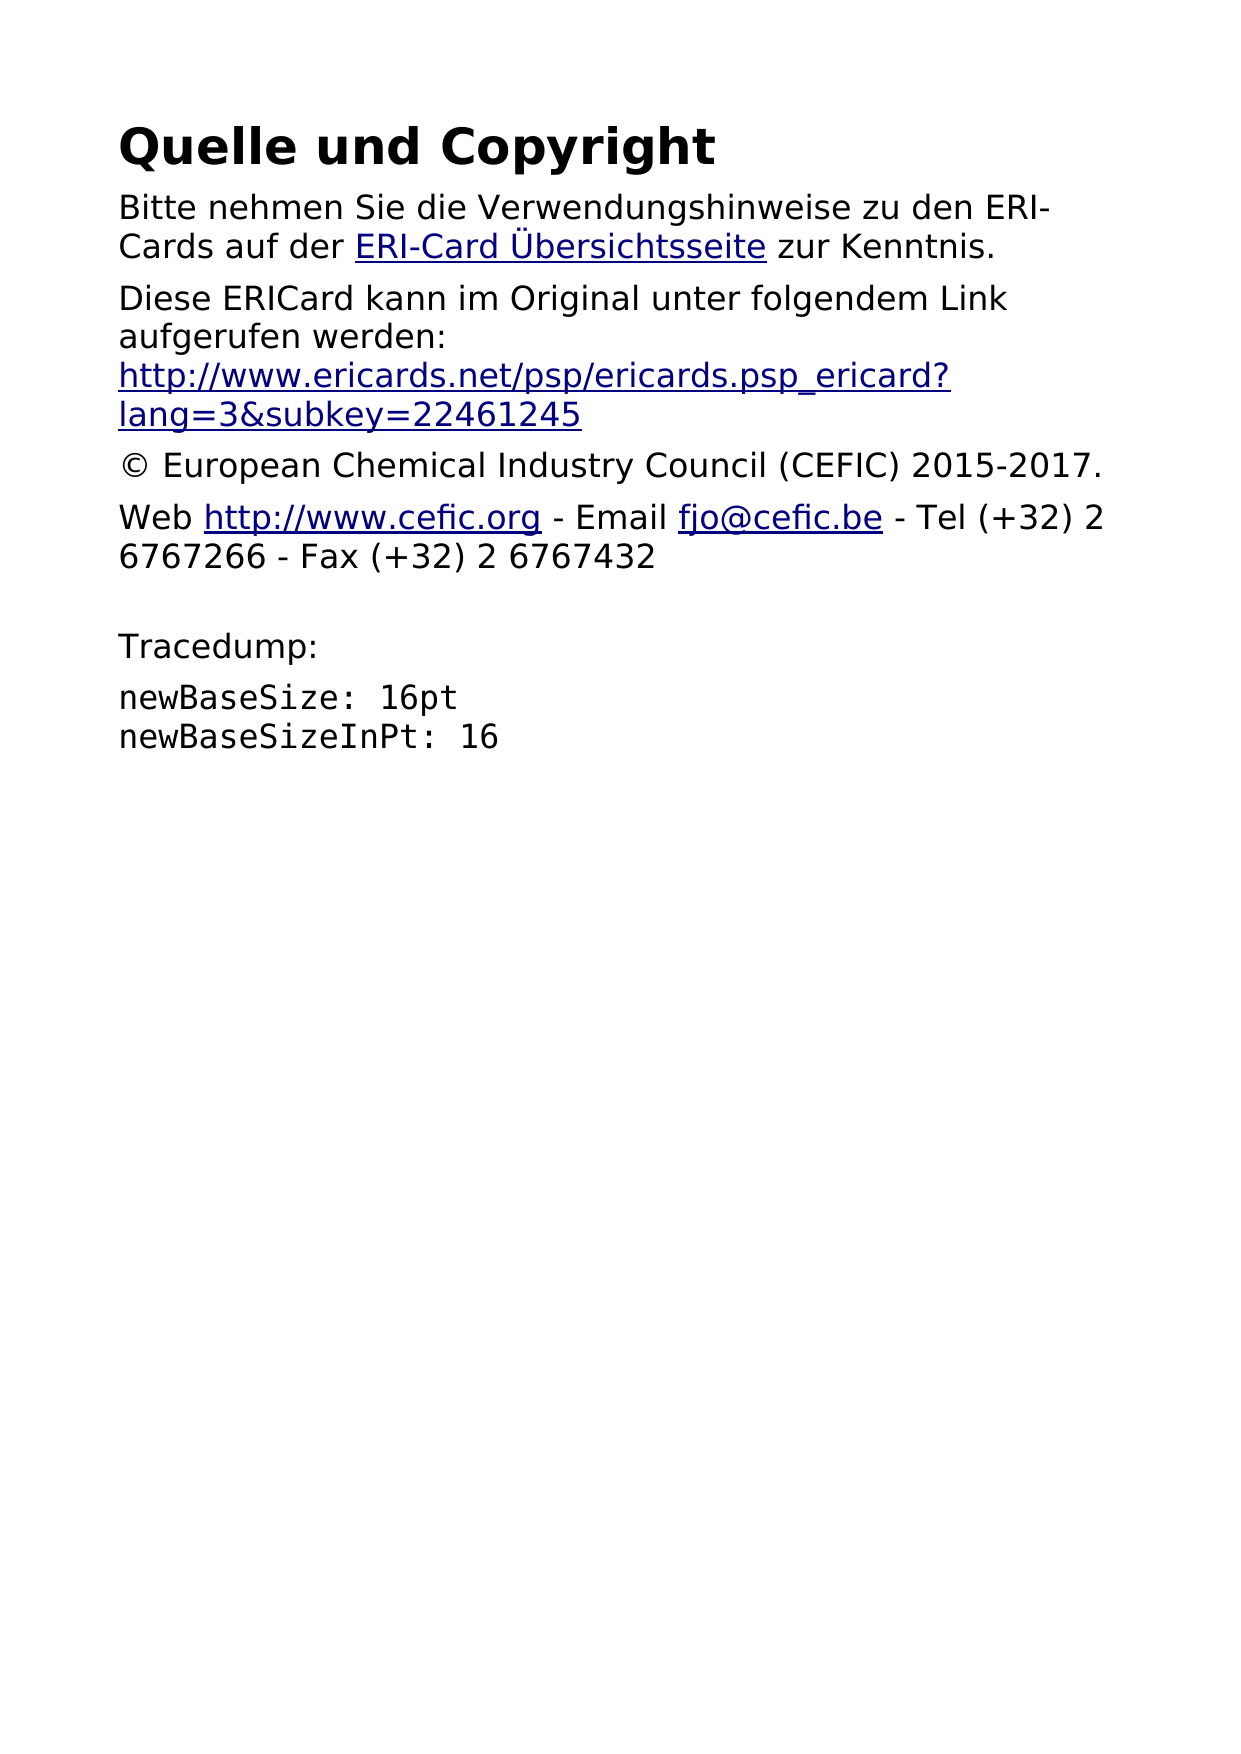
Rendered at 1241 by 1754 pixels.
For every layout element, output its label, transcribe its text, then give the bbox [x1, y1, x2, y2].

text Bitte nehmen Sie die Verwendungshinweise zu den ERI-Cards auf der ERI-Card Übersichtsseite zur Kenntnis. [118, 189, 1122, 267]
subtitle Quelle und Copyright [118, 118, 1122, 176]
text Diese ERICard kann im Original unter folgendem Link aufgerufen werden: http://www.ericards.net/psp/ericards.psp_ericard?lang=3&subkey=22461245 [118, 279, 1122, 434]
text newBaseSize: 16pt newBaseSizeInPt: 16 [118, 679, 1122, 756]
text © European Chemical Industry Council (CEFIC) 2015-2017. [118, 447, 1122, 486]
text Tracedump: [118, 588, 1122, 666]
text Web http://www.cefic.org - Email fjo@cefic.be - Tel (+32) 2 6767266 - Fax (+32) 2 6767432 [118, 498, 1122, 576]
